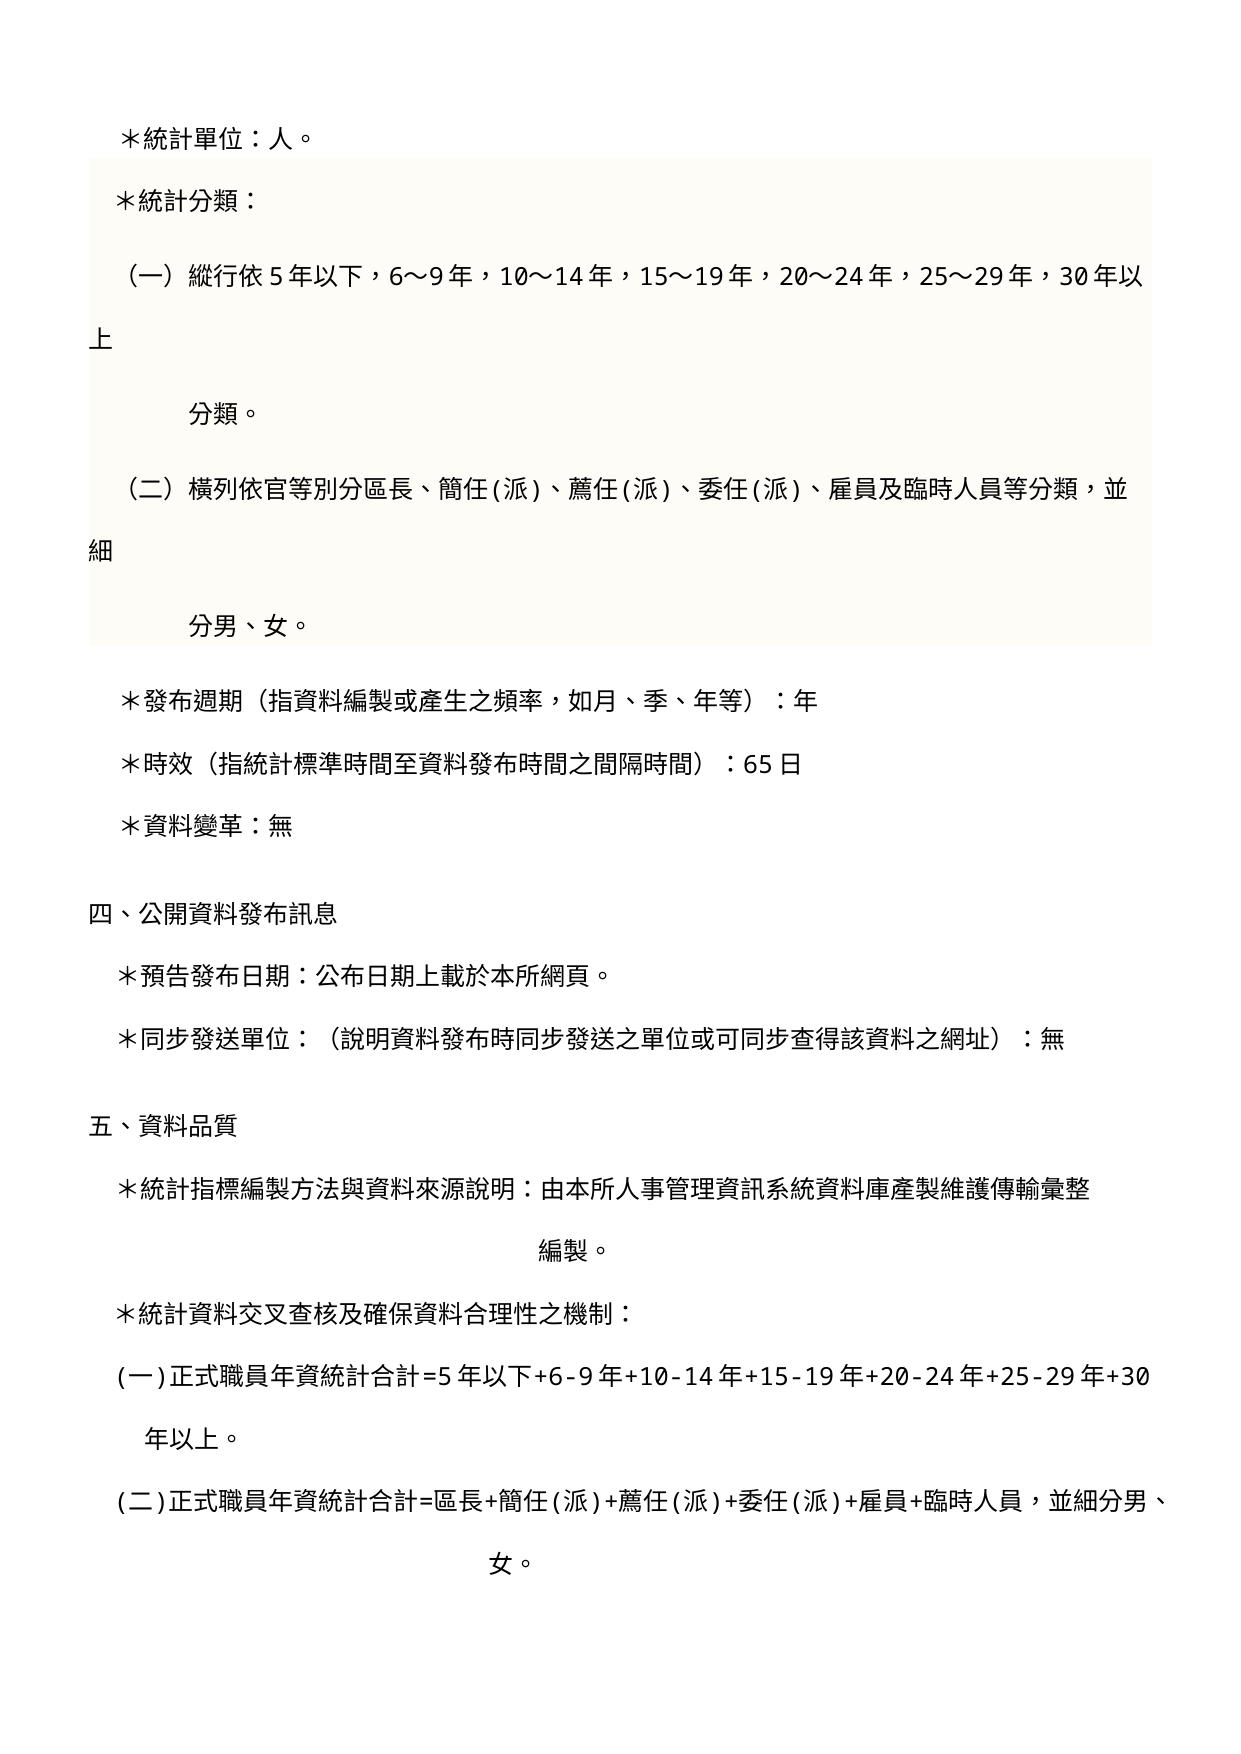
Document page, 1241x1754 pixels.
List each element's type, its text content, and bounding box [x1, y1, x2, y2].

text 分男、女。 [89, 583, 1152, 646]
text 女。 [113, 1521, 1152, 1583]
text ＊預告發布日期：公布日期上載於本所網頁。 [115, 933, 1152, 996]
text ＊同步發送單位：（說明資料發布時同步發送之單位或可同步查得該資料之網址）：無 [115, 996, 1152, 1058]
text （一）縱行依5年以下，6～9年，10～14年，15～19年，20～24年，25～29年，30年以上 [89, 233, 1152, 358]
text ＊統計分類： [89, 158, 1152, 221]
text ＊時效（指統計標準時間至資料發布時間之間隔時間）：65日 [89, 721, 1152, 783]
text 分類。 [89, 371, 1152, 433]
text 編製。 [89, 1208, 1152, 1271]
text ＊統計單位：人。 [89, 96, 1152, 158]
text 五、資料品質 [89, 1083, 1152, 1146]
text ＊統計指標編製方法與資料來源說明：由本所人事管理資訊系統資料庫產製維護傳輸彙整 [89, 1146, 1152, 1208]
text 四、公開資料發布訊息 [89, 871, 1152, 933]
text ＊統計資料交叉查核及確保資料合理性之機制： [113, 1271, 1152, 1333]
text (二)正式職員年資統計合計=區長+簡任(派)+薦任(派)+委任(派)+雇員+臨時人員，並細分男、 [113, 1458, 1152, 1521]
text (一)正式職員年資統計合計=5年以下+6-9年+10-14年+15-19年+20-24年+25-29年+30年以上。 [113, 1333, 1152, 1458]
text ＊資料變革：無 [89, 783, 1152, 846]
text ＊發布週期（指資料編製或產生之頻率，如月、季、年等）：年 [89, 658, 1152, 721]
text （二）橫列依官等別分區長、簡任(派)、薦任(派)、委任(派)、雇員及臨時人員等分類，並細 [89, 446, 1152, 571]
